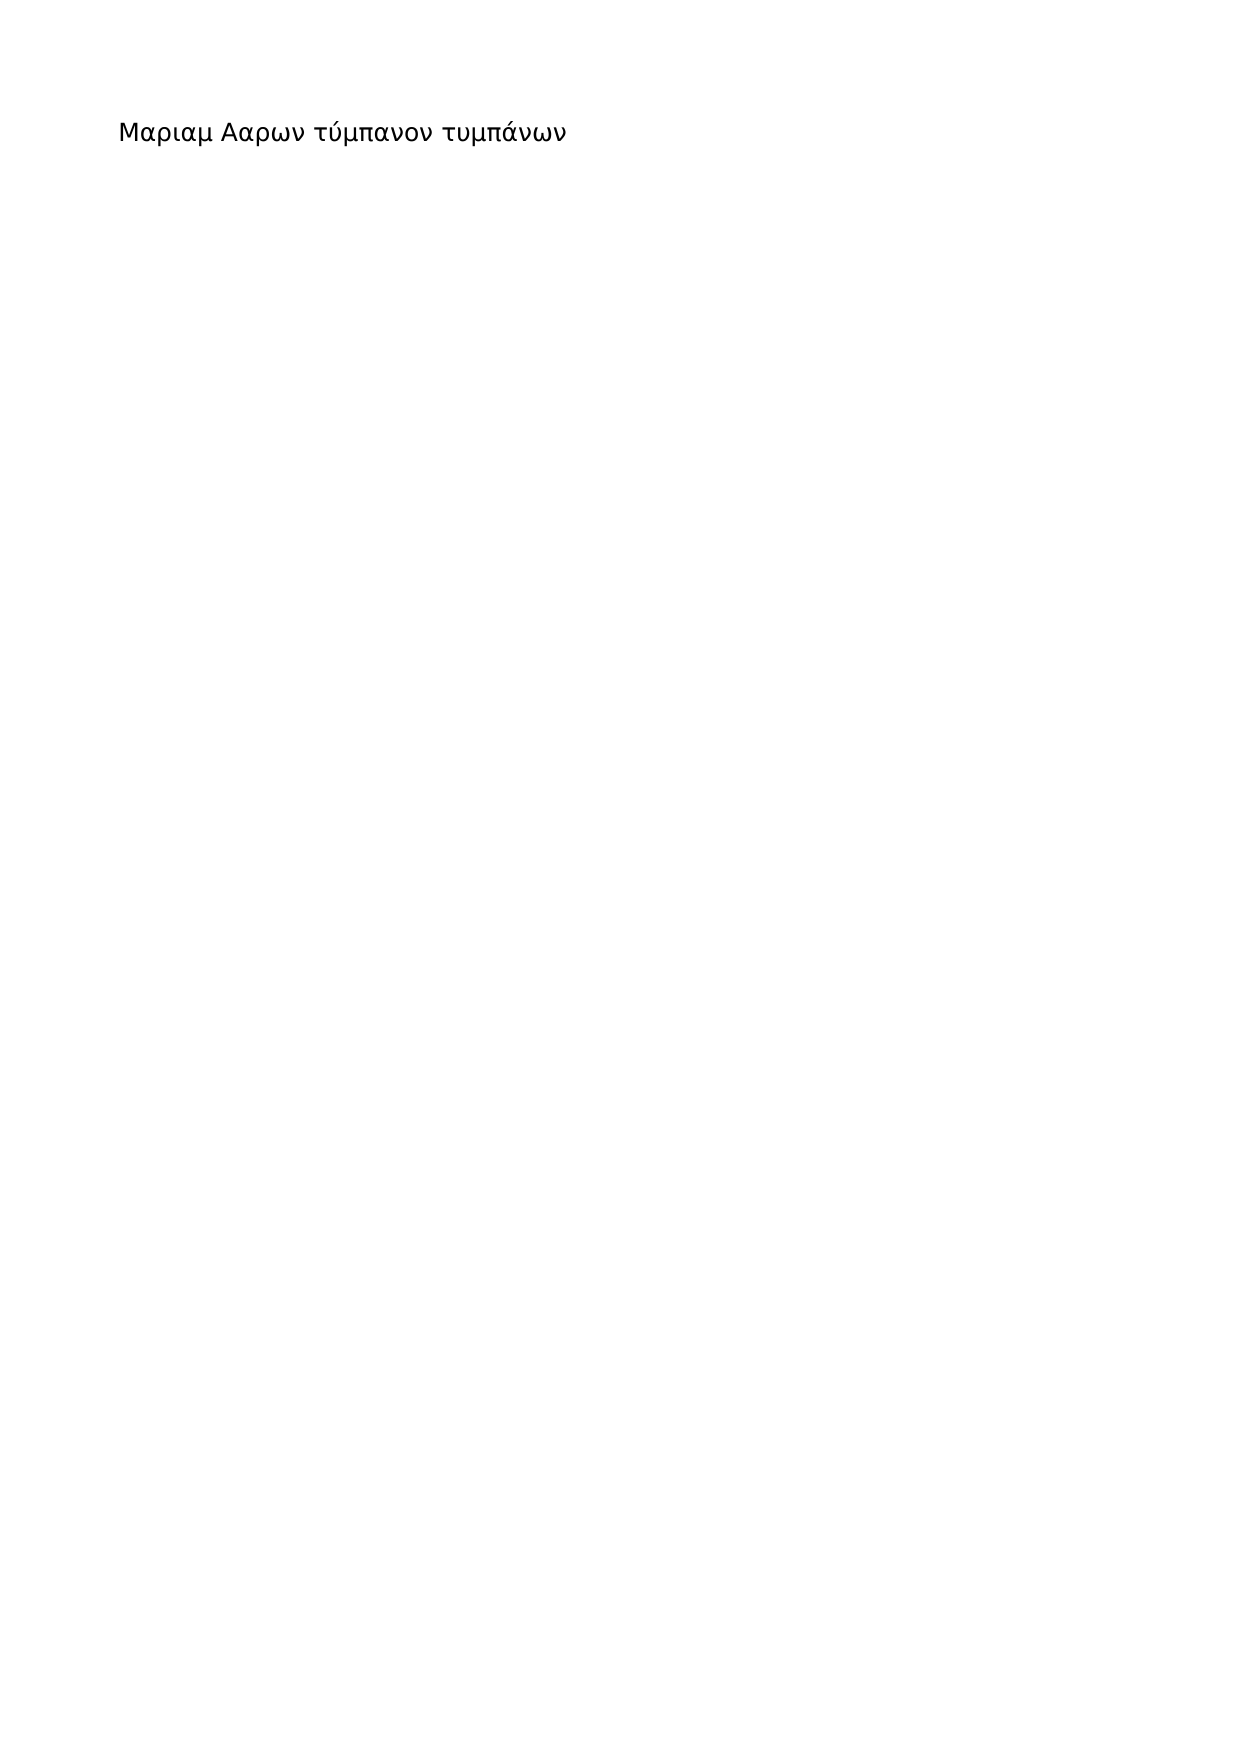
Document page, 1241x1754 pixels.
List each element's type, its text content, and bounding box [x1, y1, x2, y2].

text Μαριαμ Ααρων τύμπανον τυμπάνων [118, 118, 1122, 147]
